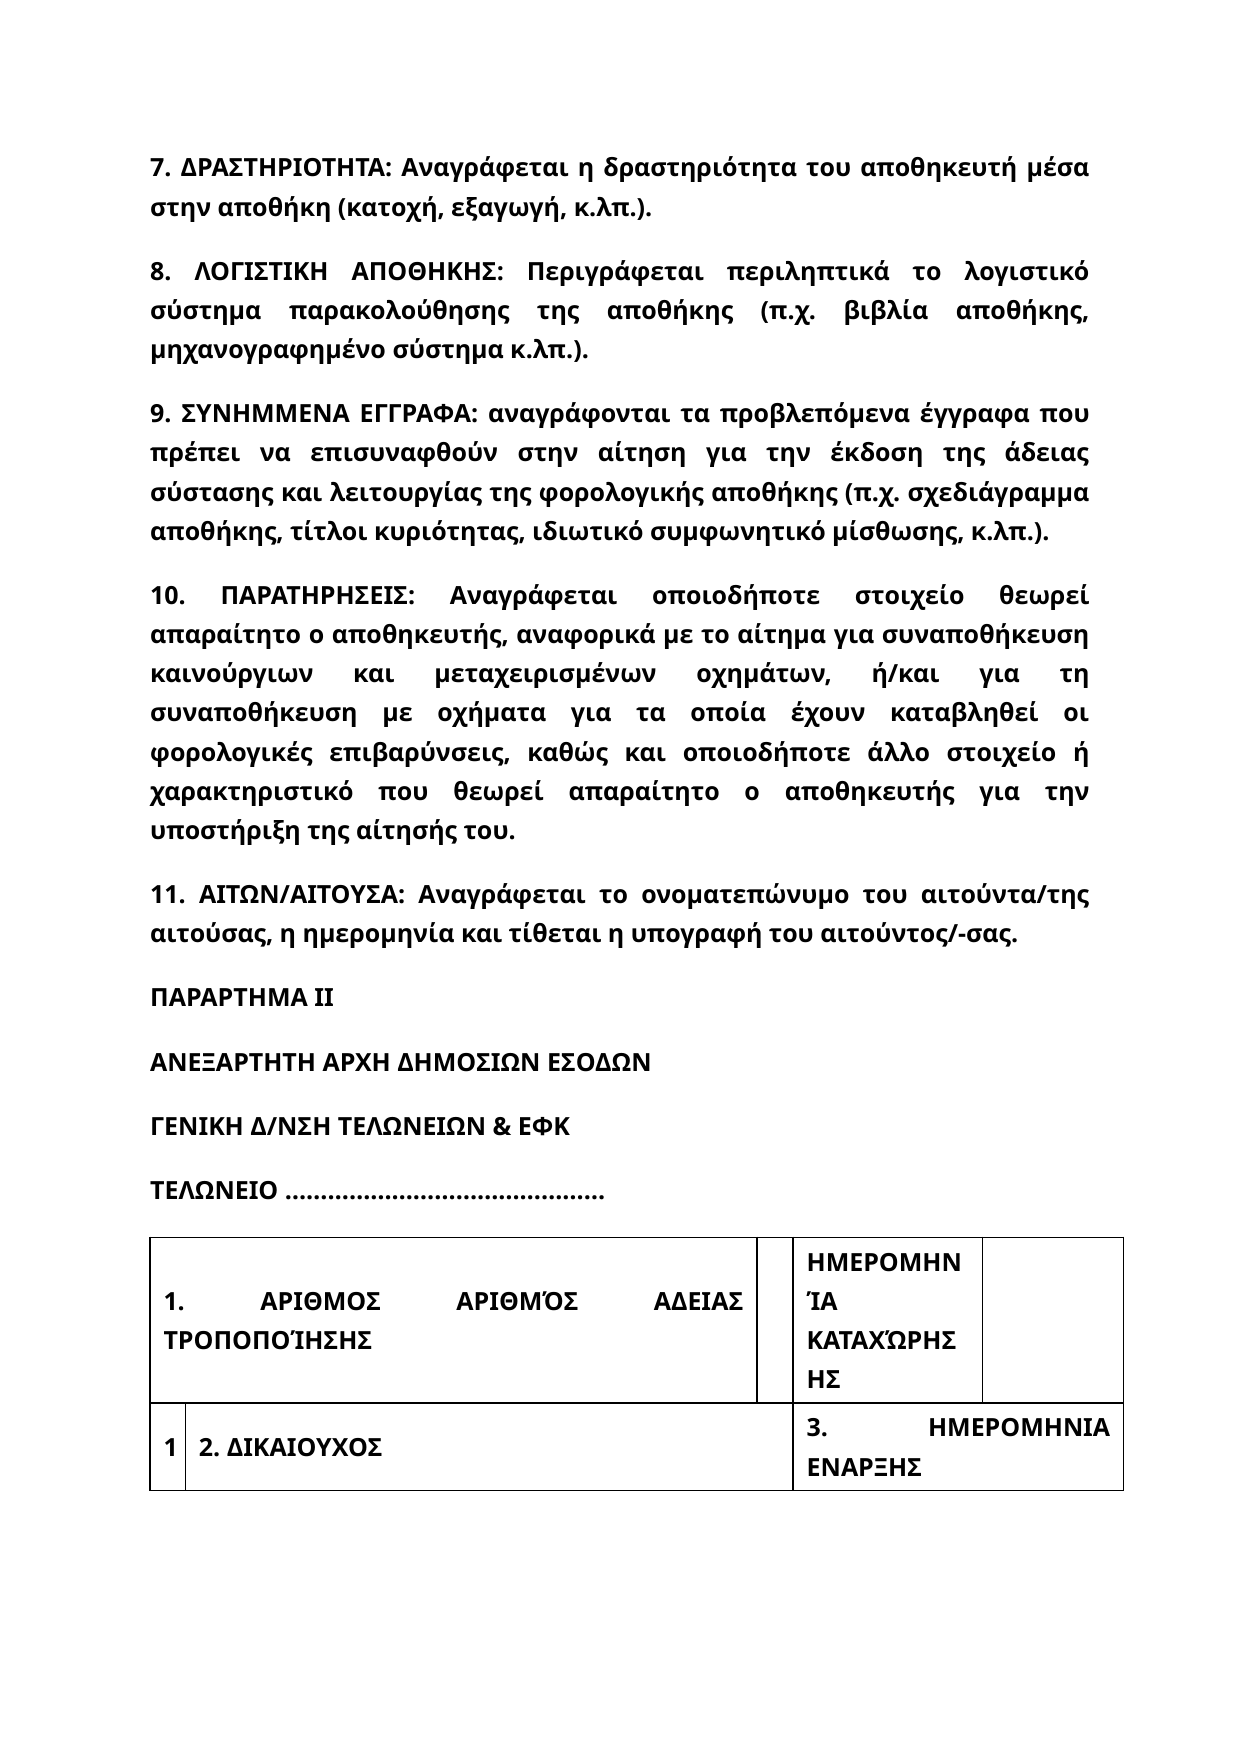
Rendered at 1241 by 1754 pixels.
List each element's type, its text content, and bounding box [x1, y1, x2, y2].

text 11. ΑΙΤΩΝ/ΑΙΤΟΥΣΑ: Αναγράφεται το ονοματεπώνυμο του αιτούντα/της αιτούσας, η ημερομηνία και τίθεται η υπογραφή του αιτούντος/-σας. [150, 877, 1090, 950]
text 10. ΠΑΡΑΤΗΡΗΣΕΙΣ: Αναγράφεται οποιοδήποτε στοιχείο θεωρεί απαραίτητο ο αποθηκευτής, αναφορικά με το αίτημα για συναποθήκευση καινούργιων και μεταχειρισμένων οχημάτων, ή/και για τη συναποθήκευση με οχήματα για τα οποία έχουν καταβληθεί οι φορολογικές επιβαρύνσεις, καθώς και οποιοδήποτε άλλο στοιχείο ή χαρακτηριστικό που θεωρεί απαραίτητο ο αποθηκευτής για την υποστήριξη της αίτησής του. [150, 577, 1090, 847]
text 7. ΔΡΑΣΤΗΡΙΟΤΗΤΑ: Αναγράφεται η δραστηριότητα του αποθηκευτή μέσα στην αποθήκη (κατοχή, εξαγωγή, κ.λπ.). [150, 150, 1090, 223]
text ΓΕΝΙΚΗ Δ/ΝΣΗ ΤΕΛΩΝΕΙΩΝ & ΕΦΚ [150, 1108, 1090, 1142]
text 8. ΛΟΓΙΣΤΙΚΗ ΑΠΟΘΗΚΗΣ: Περιγράφεται περιληπτικά το λογιστικό σύστημα παρακολούθησης της αποθήκης (π.χ. βιβλία αποθήκης, μηχανογραφημένο σύστημα κ.λπ.). [150, 253, 1090, 366]
text ΑΝΕΞΑΡΤΗΤΗ ΑΡΧΗ ΔΗΜΟΣΙΩΝ ΕΣΟΔΩΝ [150, 1044, 1090, 1078]
table_cell 3. ΗΜΕΡΟΜΗΝΙΑ ΕΝΑΡΞΗΣ [794, 1404, 1123, 1489]
table_header [983, 1238, 1123, 1402]
table_cell 1 [151, 1404, 185, 1489]
text 9. ΣΥΝΗΜΜΕΝΑ ΕΓΓΡΑΦΑ: αναγράφονται τα προβλεπόμενα έγγραφα που πρέπει να επισυναφθούν στην αίτηση για την έκδοση της άδειας σύστασης και λειτουργίας της φορολογικής αποθήκης (π.χ. σχεδιάγραμμα αποθήκης, τίτλοι κυριότητας, ιδιωτικό συμφωνητικό μίσθωσης, κ.λπ.). [150, 396, 1090, 547]
table_header 1. ΑΡΙΘΜΟΣ ΑΡΙΘΜΌΣ ΑΔΕΙΑΣ ΤΡΟΠΟΠΟΊΗΣΗΣ [151, 1238, 756, 1402]
text ΠΑΡΑΡΤΗΜΑ II [150, 980, 1090, 1014]
table_header [758, 1238, 792, 1402]
table_cell 2. ΔΙΚΑΙΟΥΧΟΣ [186, 1404, 792, 1489]
text ΤΕΛΩΝΕΙΟ ……………………………………… [150, 1172, 1090, 1207]
table_header ΗΜΕΡΟΜΗΝΊΑ ΚΑΤΑΧΏΡΗΣΗΣ [794, 1238, 982, 1402]
